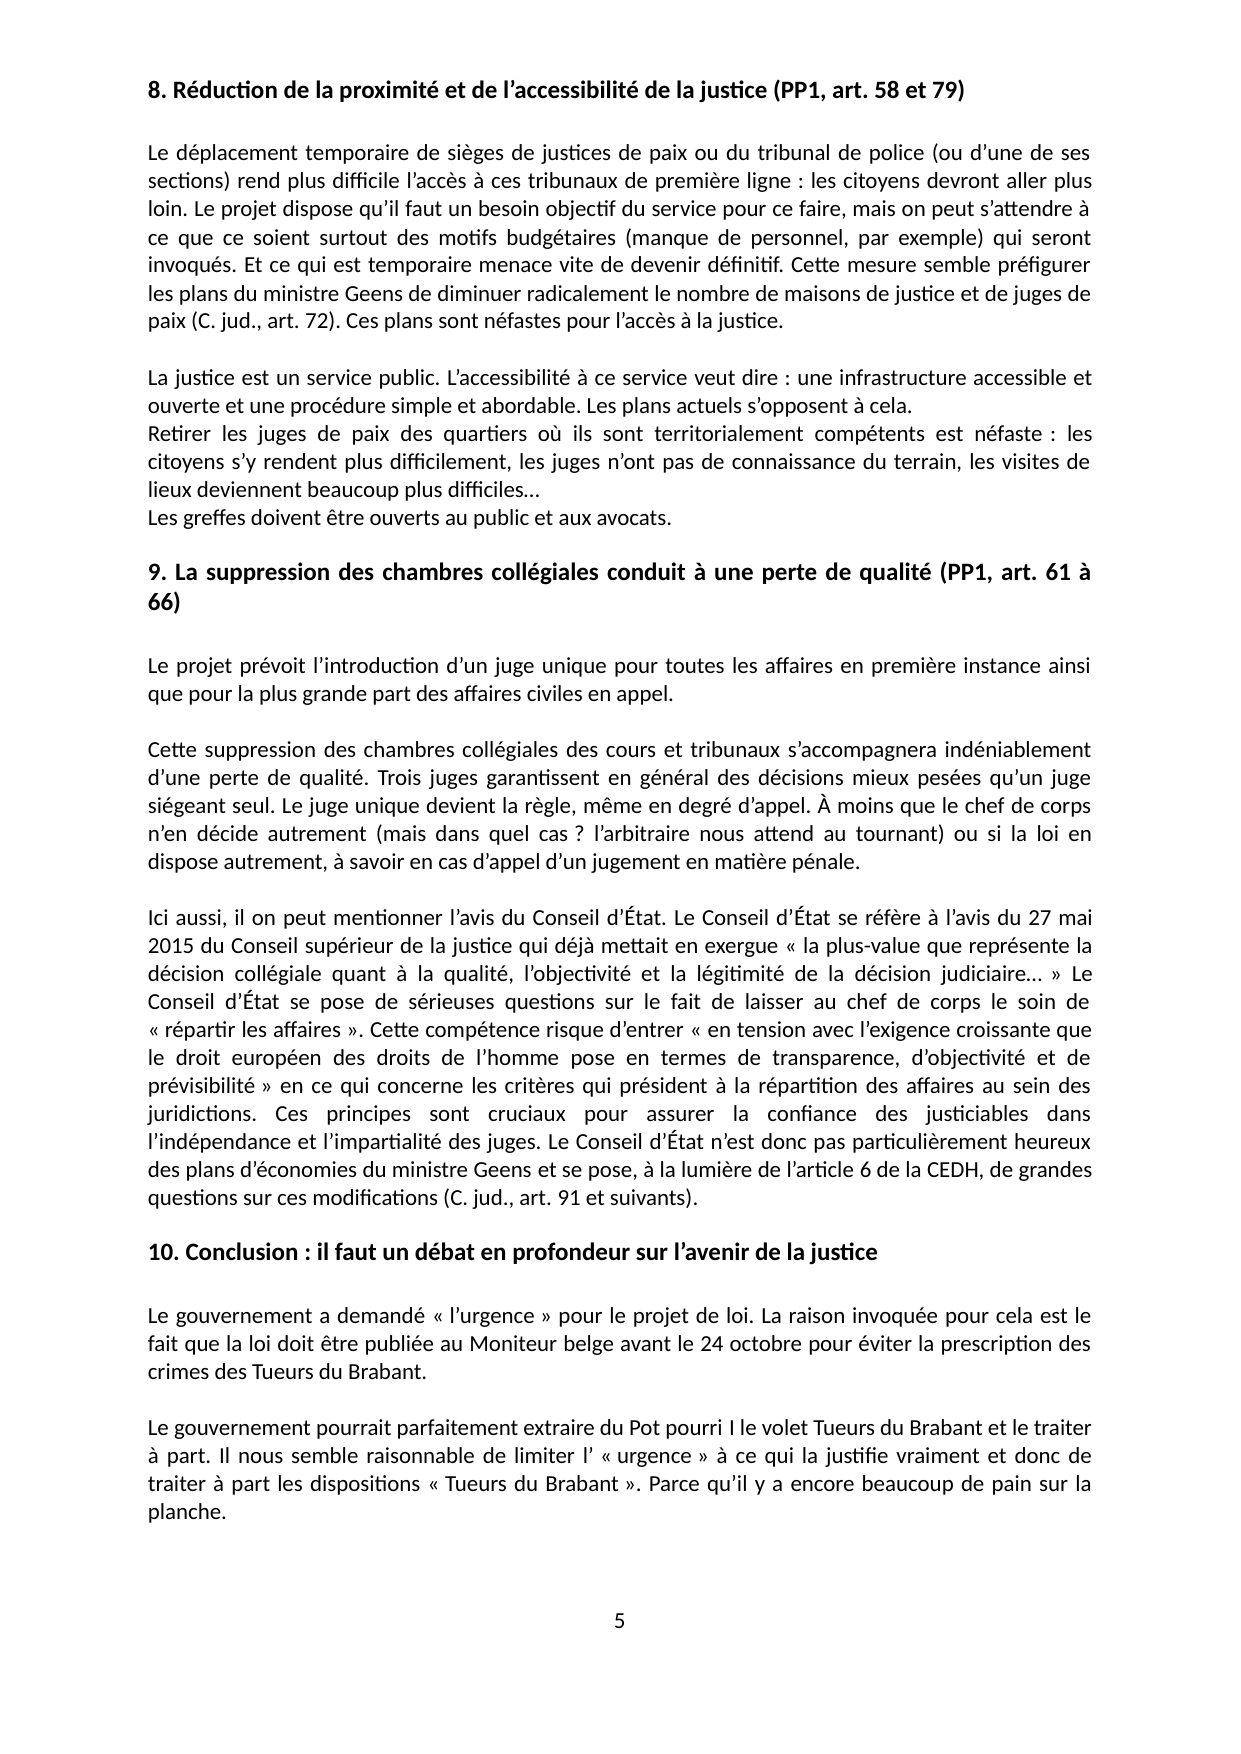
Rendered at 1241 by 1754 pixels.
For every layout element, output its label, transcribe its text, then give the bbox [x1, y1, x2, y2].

text Le gouvernement a demandé « l’urgence » pour le projet de loi. La raison invoquée pour cela est le fait que la loi doit être publiée au Moniteur belge avant le 24 octobre pour éviter la prescription des crimes des Tueurs du Brabant. [148, 1301, 1093, 1385]
text Retirer les juges de paix des quartiers où ils sont territorialement compétents est néfaste : les citoyens s’y rendent plus difficilement, les juges n’ont pas de connaissance du terrain, les visites de lieux deviennent beaucoup plus difficiles… [148, 419, 1093, 503]
text Le déplacement temporaire de sièges de justices de paix ou du tribunal de police (ou d’une de ses sections) rend plus difficile l’accès à ces tribunaux de première ligne : les citoyens devront aller plus loin. Le projet dispose qu’il faut un besoin objectif du service pour ce faire, mais on peut s’attendre à ce que ce soient surtout des motifs budgétaires (manque de personnel, par exemple) qui seront invoqués. Et ce qui est temporaire menace vite de devenir définitif. Cette mesure semble préfigurer les plans du ministre Geens de diminuer radicalement le nombre de maisons de justice et de juges de paix (C. jud., art. 72). Ces plans sont néfastes pour l’accès à la justice. [148, 138, 1093, 335]
text Le gouvernement pourrait parfaitement extraire du Pot pourri I le volet Tueurs du Brabant et le traiter à part. Il nous semble raisonnable de limiter l’ « urgence » à ce qui la justifie vraiment et donc de traiter à part les dispositions « Tueurs du Brabant ». Parce qu’il y a encore beaucoup de pain sur la planche. [148, 1413, 1093, 1526]
subtitle 8. Réduction de la proximité et de l’accessibilité de la justice (PP1, art. 58 et 79) [148, 74, 1093, 104]
subtitle 9. La suppression des chambres collégiales conduit à une perte de qualité (PP1, art. 61 à 66) [148, 556, 1093, 617]
text Le projet prévoit l’introduction d’un juge unique pour toutes les affaires en première instance ainsi que pour la plus grande part des affaires civiles en appel. [148, 651, 1093, 707]
text Les greffes doivent être ouverts au public et aux avocats. [148, 503, 1093, 531]
text Cette suppression des chambres collégiales des cours et tribunaux s’accompagnera indéniablement d’une perte de qualité. Trois juges garantissent en général des décisions mieux pesées qu’un juge siégeant seul. Le juge unique devient la règle, même en degré d’appel. À moins que le chef de corps n’en décide autrement (mais dans quel cas ? l’arbitraire nous attend au tournant) ou si la loi en dispose autrement, à savoir en cas d’appel d’un jugement en matière pénale. [148, 735, 1093, 875]
text La justice est un service public. L’accessibilité à ce service veut dire : une infrastructure accessible et ouverte et une procédure simple et abordable. Les plans actuels s’opposent à cela. [148, 363, 1093, 419]
subtitle 10. Conclusion : il faut un débat en profondeur sur l’avenir de la justice [148, 1237, 1093, 1267]
text Ici aussi, il on peut mentionner l’avis du Conseil d’État. Le Conseil d’État se réfère à l’avis du 27 mai 2015 du Conseil supérieur de la justice qui déjà mettait en exergue « la plus-value que représente la décision collégiale quant à la qualité, l’objectivité et la légitimité de la décision judiciaire… » Le Conseil d’État se pose de sérieuses questions sur le fait de laisser au chef de corps le soin de « répartir les affaires ». Cette compétence risque d’entrer « en tension avec l’exigence croissante que le droit européen des droits de l’homme pose en termes de transparence, d’objectivité et de prévisibilité » en ce qui concerne les critères qui président à la répartition des affaires au sein des juridictions. Ces principes sont cruciaux pour assurer la confiance des justiciables dans l’indépendance et l’impartialité des juges. Le Conseil d’État n’est donc pas particulièrement heureux des plans d’économies du ministre Geens et se pose, à la lumière de l’article 6 de la CEDH, de grandes questions sur ces modifications (C. jud., art. 91 et suivants). [148, 903, 1093, 1212]
